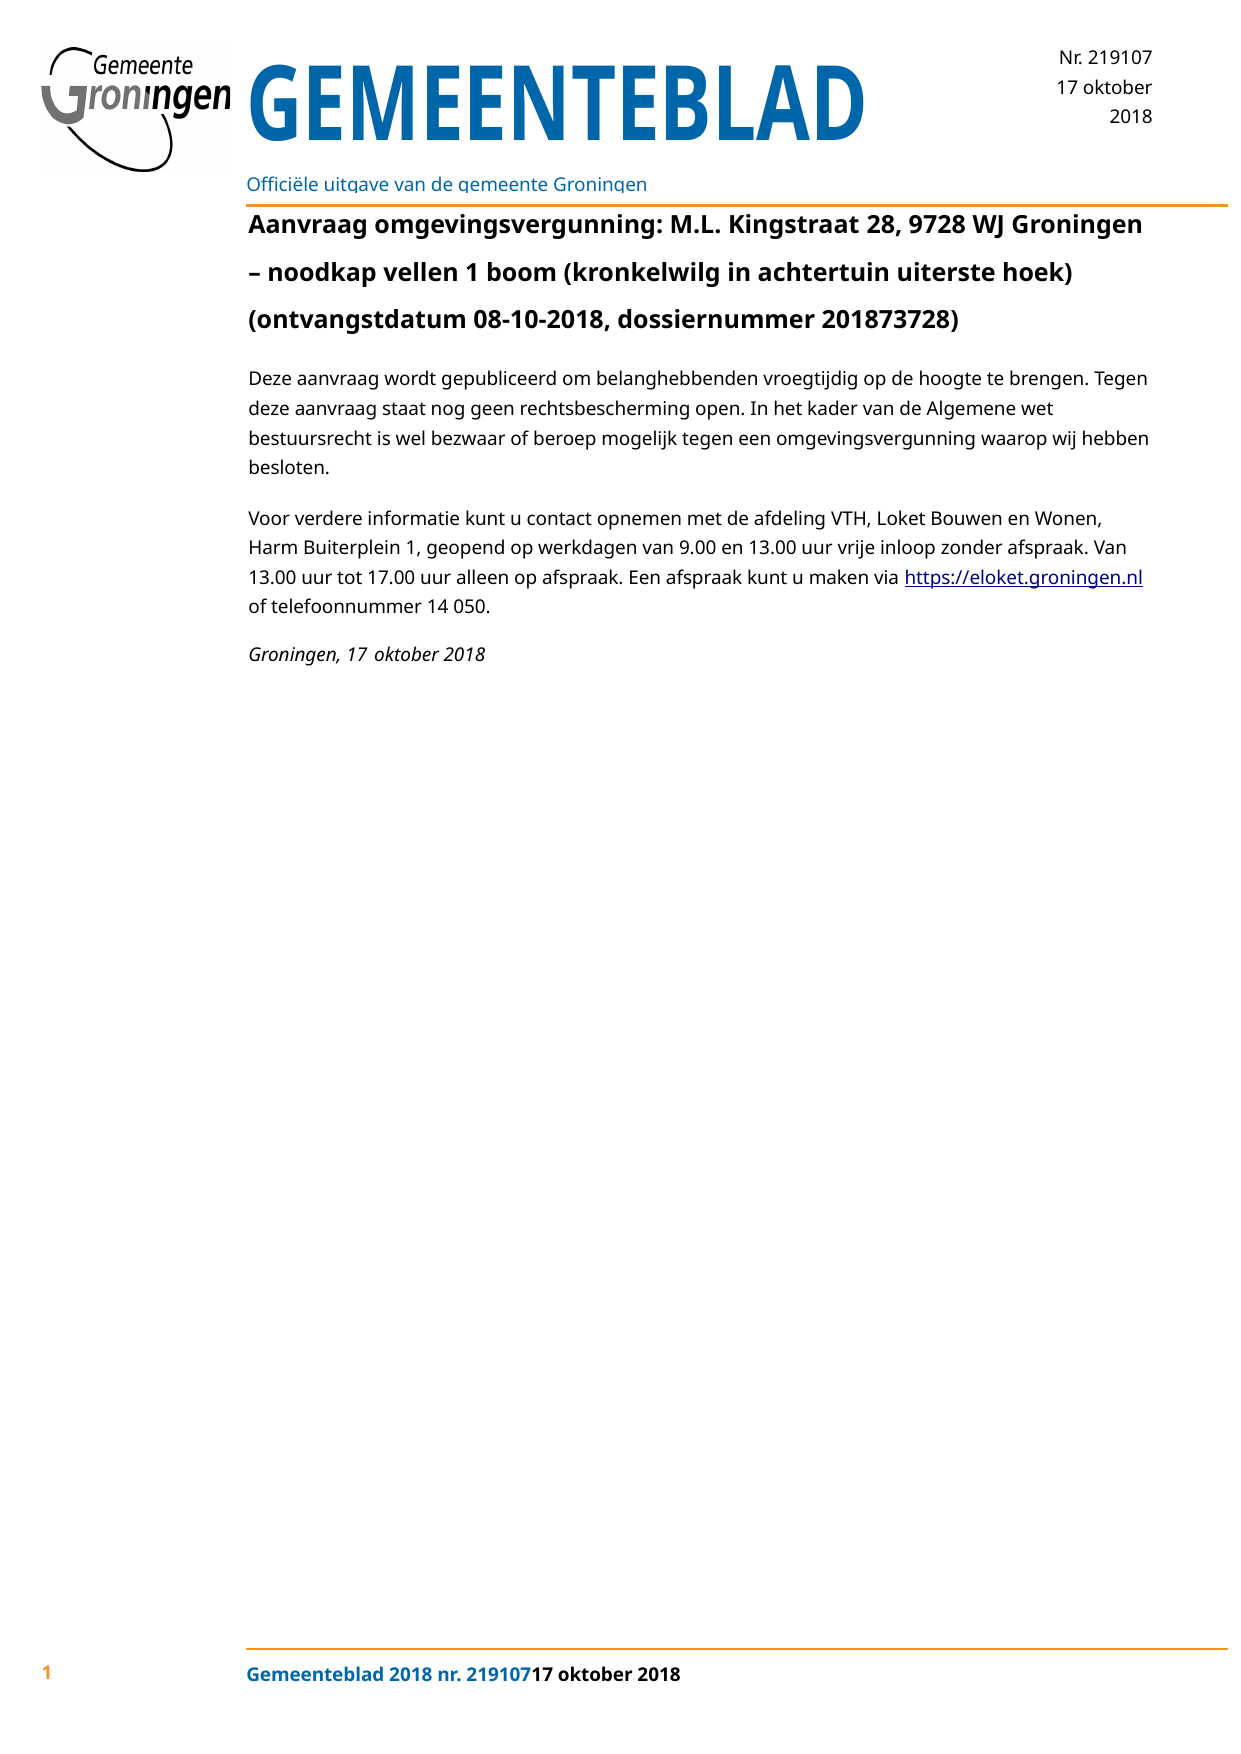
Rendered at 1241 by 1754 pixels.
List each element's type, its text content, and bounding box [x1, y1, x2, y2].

picture [41, 47, 231, 172]
text Groningen, 17 oktober 2018 [248, 641, 1152, 667]
text Aanvraag omgevingsvergunning: M.L. Kingstraat 28, 9728 WJ Groningen – noodkap vellen 1 boom (kronkelwilg in achtertuin uiterste hoek) (ontvangstdatum 08-10-2018, dossiernummer 201873728) [248, 207, 1152, 336]
text Voor verdere informatie kunt u contact opnemen met de afdeling VTH, Loket Bouwen en Wonen, Harm Buiterplein 1, geopend op werkdagen van 9.00 en 13.00 uur vrije inloop zonder afspraak. Van 13.00 uur tot 17.00 uur alleen op afspraak. Een afspraak kunt u maken via https://eloket.groningen.nl of telefoonnummer 14 050. [248, 505, 1152, 619]
text Deze aanvraag wordt gepubliceerd om belanghebbenden vroegtijdig op de hoogte te brengen. Tegen deze aanvraag staat nog geen rechtsbescherming open. In het kader van de Algemene wet bestuursrecht is wel bezwaar of beroep mogelijk tegen een omgevingsvergunning waarop wij hebben besloten. [248, 366, 1152, 480]
